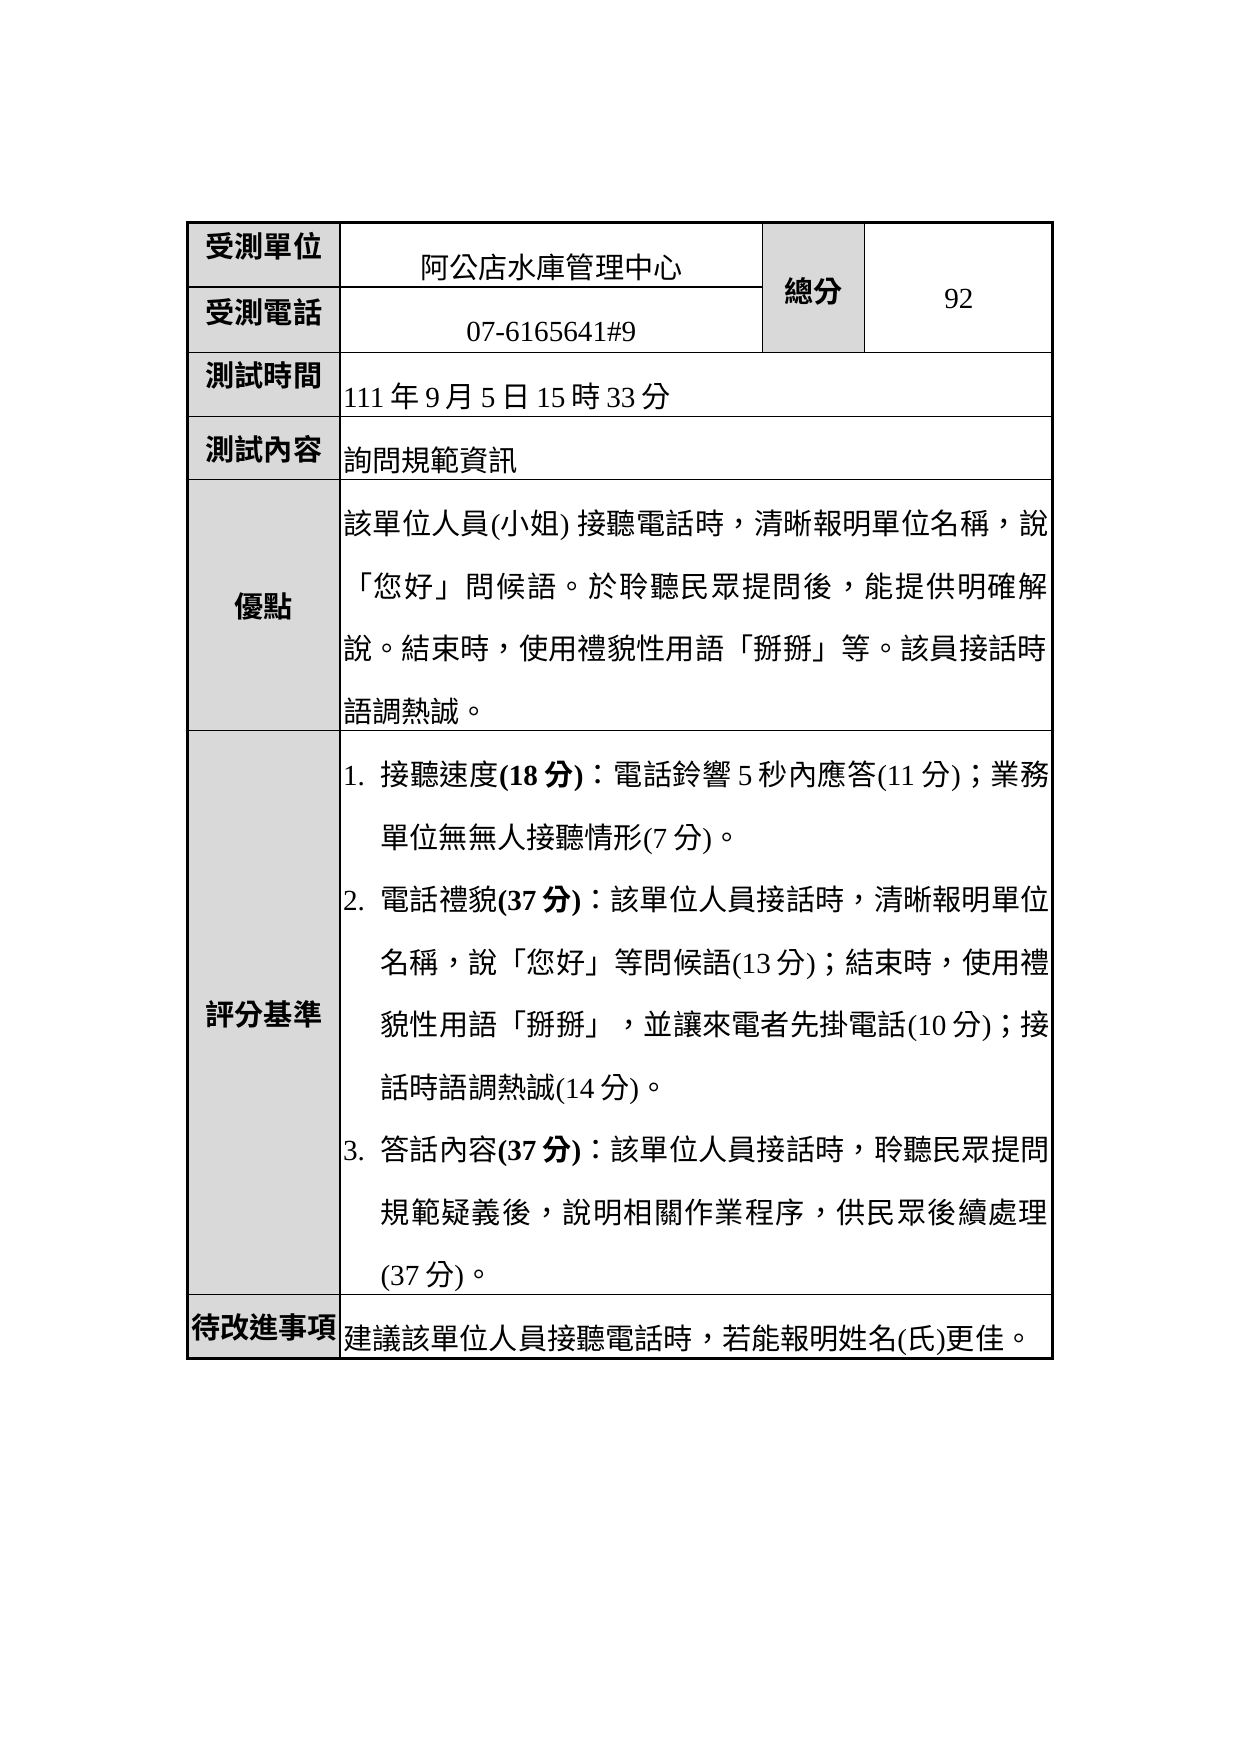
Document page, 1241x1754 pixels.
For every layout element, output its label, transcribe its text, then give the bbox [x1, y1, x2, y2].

table_header 總分 [763, 224, 864, 352]
table_header 92 [865, 224, 1051, 352]
table_cell 評分基準 [189, 731, 339, 1294]
table_cell 接聽速度(18分)：電話鈴響5秒內應答(11分)；業務單位無無人接聽情形(7分)。 電話禮貌(37分)：該單位人員接話時，清晰報明單位名稱，說「您好」等問候語(13分)；結束時，使用禮貌性用語「掰掰」，並讓來電者先掛電話(10分)；接話時語調熱誠(14分)。 答話內容(37分)：該單位人員接話時，聆聽民眾提問規範疑義後，說明相關作業程序，供民眾後續處理(37分)。 [341, 731, 1051, 1294]
table_header 受測單位 [189, 224, 339, 286]
table_header 阿公店水庫管理中心 [341, 224, 762, 286]
table_cell 優點 [189, 480, 339, 730]
table_cell 受測電話 [189, 288, 339, 352]
table_cell 07-6165641#9 [341, 288, 762, 352]
table_cell 該單位人員(小姐) 接聽電話時，清晰報明單位名稱，說「您好」問候語。於聆聽民眾提問後，能提供明確解說。結束時，使用禮貌性用語「掰掰」等。該員接話時語調熱誠。 [341, 480, 1051, 730]
table_cell 詢問規範資訊 [341, 417, 1051, 479]
table_cell 建議該單位人員接聽電話時，若能報明姓名(氏)更佳。 [341, 1295, 1051, 1357]
table_cell 待改進事項 [189, 1295, 339, 1357]
table_cell 測試內容 [189, 417, 339, 479]
table_cell 111年9月5日15時33分 [341, 353, 1051, 416]
table_cell 測試時間 [189, 353, 339, 416]
